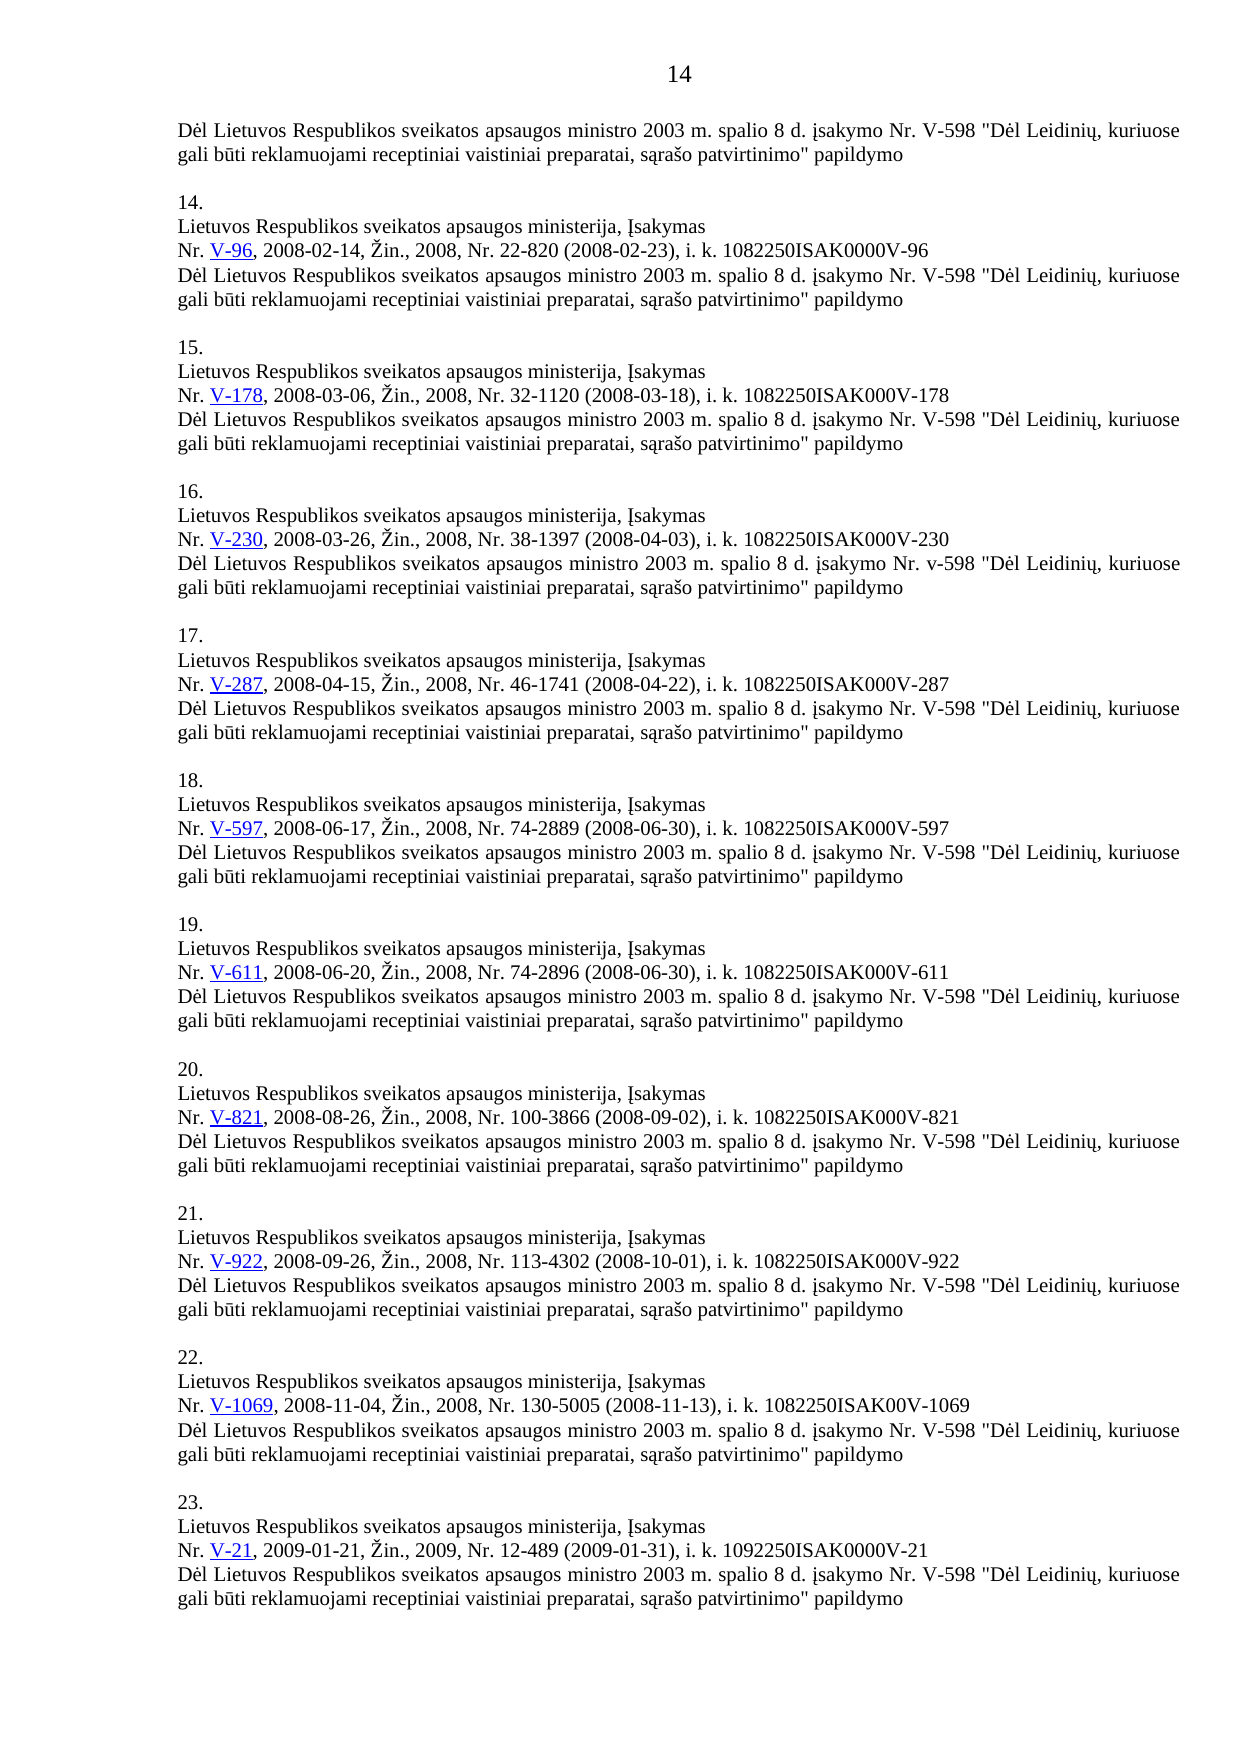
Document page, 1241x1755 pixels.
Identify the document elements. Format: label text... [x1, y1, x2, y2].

text Nr. V-611, 2008-06-20, Žin., 2008, Nr. 74-2896 (2008-06-30), i. k. 1082250ISAK000V-611 [177, 960, 1181, 984]
text Lietuvos Respublikos sveikatos apsaugos ministerija, Įsakymas [177, 936, 1181, 960]
text Nr. V-821, 2008-08-26, Žin., 2008, Nr. 100-3866 (2008-09-02), i. k. 1082250ISAK000V-821 [177, 1105, 1181, 1129]
text 15. [177, 335, 1181, 359]
text 16. [177, 479, 1181, 503]
text Nr. V-230, 2008-03-26, Žin., 2008, Nr. 38-1397 (2008-04-03), i. k. 1082250ISAK000V-230 [177, 527, 1181, 551]
text Dėl Lietuvos Respublikos sveikatos apsaugos ministro 2003 m. spalio 8 d. įsakymo Nr. V-598 "Dėl Leidinių, kuriuose gali būti reklamuojami receptiniai vaistiniai preparatai, sąrašo patvirtinimo" papildymo [177, 1129, 1181, 1177]
text 17. [177, 623, 1181, 647]
text 19. [177, 912, 1181, 936]
text Nr. V-597, 2008-06-17, Žin., 2008, Nr. 74-2889 (2008-06-30), i. k. 1082250ISAK000V-597 [177, 816, 1181, 840]
text Dėl Lietuvos Respublikos sveikatos apsaugos ministro 2003 m. spalio 8 d. įsakymo Nr. V-598 "Dėl Leidinių, kuriuose gali būti reklamuojami receptiniai vaistiniai preparatai, sąrašo patvirtinimo" papildymo [177, 696, 1181, 744]
text Dėl Lietuvos Respublikos sveikatos apsaugos ministro 2003 m. spalio 8 d. įsakymo Nr. V-598 "Dėl Leidinių, kuriuose gali būti reklamuojami receptiniai vaistiniai preparatai, sąrašo patvirtinimo" papildymo [177, 1417, 1181, 1466]
text Nr. V-21, 2009-01-21, Žin., 2009, Nr. 12-489 (2009-01-31), i. k. 1092250ISAK0000V-21 [177, 1538, 1181, 1562]
text 21. [177, 1201, 1181, 1225]
text Lietuvos Respublikos sveikatos apsaugos ministerija, Įsakymas [177, 359, 1181, 383]
text 18. [177, 768, 1181, 792]
text Nr. V-922, 2008-09-26, Žin., 2008, Nr. 113-4302 (2008-10-01), i. k. 1082250ISAK000V-922 [177, 1249, 1181, 1273]
text 22. [177, 1345, 1181, 1369]
text Dėl Lietuvos Respublikos sveikatos apsaugos ministro 2003 m. spalio 8 d. įsakymo Nr. V-598 "Dėl Leidinių, kuriuose gali būti reklamuojami receptiniai vaistiniai preparatai, sąrašo patvirtinimo" papildymo [177, 1273, 1181, 1321]
text Dėl Lietuvos Respublikos sveikatos apsaugos ministro 2003 m. spalio 8 d. įsakymo Nr. V-598 "Dėl Leidinių, kuriuose gali būti reklamuojami receptiniai vaistiniai preparatai, sąrašo patvirtinimo" papildymo [177, 262, 1181, 311]
text Lietuvos Respublikos sveikatos apsaugos ministerija, Įsakymas [177, 214, 1181, 238]
text Lietuvos Respublikos sveikatos apsaugos ministerija, Įsakymas [177, 792, 1181, 816]
text Nr. V-96, 2008-02-14, Žin., 2008, Nr. 22-820 (2008-02-23), i. k. 1082250ISAK0000V-96 [177, 238, 1181, 262]
text Nr. V-178, 2008-03-06, Žin., 2008, Nr. 32-1120 (2008-03-18), i. k. 1082250ISAK000V-178 [177, 383, 1181, 407]
text Dėl Lietuvos Respublikos sveikatos apsaugos ministro 2003 m. spalio 8 d. įsakymo Nr. V-598 "Dėl Leidinių, kuriuose gali būti reklamuojami receptiniai vaistiniai preparatai, sąrašo patvirtinimo" papildymo [177, 984, 1181, 1032]
text Lietuvos Respublikos sveikatos apsaugos ministerija, Įsakymas [177, 1225, 1181, 1249]
text 23. [177, 1490, 1181, 1514]
text Dėl Lietuvos Respublikos sveikatos apsaugos ministro 2003 m. spalio 8 d. įsakymo Nr. V-598 "Dėl Leidinių, kuriuose gali būti reklamuojami receptiniai vaistiniai preparatai, sąrašo patvirtinimo" papildymo [177, 1562, 1181, 1610]
text Dėl Lietuvos Respublikos sveikatos apsaugos ministro 2003 m. spalio 8 d. įsakymo Nr. V-598 "Dėl Leidinių, kuriuose gali būti reklamuojami receptiniai vaistiniai preparatai, sąrašo patvirtinimo" papildymo [177, 840, 1181, 888]
text Lietuvos Respublikos sveikatos apsaugos ministerija, Įsakymas [177, 1514, 1181, 1538]
text Lietuvos Respublikos sveikatos apsaugos ministerija, Įsakymas [177, 1369, 1181, 1393]
text Lietuvos Respublikos sveikatos apsaugos ministerija, Įsakymas [177, 503, 1181, 527]
text Dėl Lietuvos Respublikos sveikatos apsaugos ministro 2003 m. spalio 8 d. įsakymo Nr. V-598 "Dėl Leidinių, kuriuose gali būti reklamuojami receptiniai vaistiniai preparatai, sąrašo patvirtinimo" papildymo [177, 118, 1181, 166]
text Dėl Lietuvos Respublikos sveikatos apsaugos ministro 2003 m. spalio 8 d. įsakymo Nr. V-598 "Dėl Leidinių, kuriuose gali būti reklamuojami receptiniai vaistiniai preparatai, sąrašo patvirtinimo" papildymo [177, 407, 1181, 455]
text Lietuvos Respublikos sveikatos apsaugos ministerija, Įsakymas [177, 647, 1181, 672]
text Nr. V-1069, 2008-11-04, Žin., 2008, Nr. 130-5005 (2008-11-13), i. k. 1082250ISAK00V-1069 [177, 1393, 1181, 1417]
text Nr. V-287, 2008-04-15, Žin., 2008, Nr. 46-1741 (2008-04-22), i. k. 1082250ISAK000V-287 [177, 672, 1181, 696]
text Dėl Lietuvos Respublikos sveikatos apsaugos ministro 2003 m. spalio 8 d. įsakymo Nr. v-598 "Dėl Leidinių, kuriuose gali būti reklamuojami receptiniai vaistiniai preparatai, sąrašo patvirtinimo" papildymo [177, 551, 1181, 599]
text 14. [177, 190, 1181, 214]
text 20. [177, 1057, 1181, 1081]
text Lietuvos Respublikos sveikatos apsaugos ministerija, Įsakymas [177, 1081, 1181, 1105]
